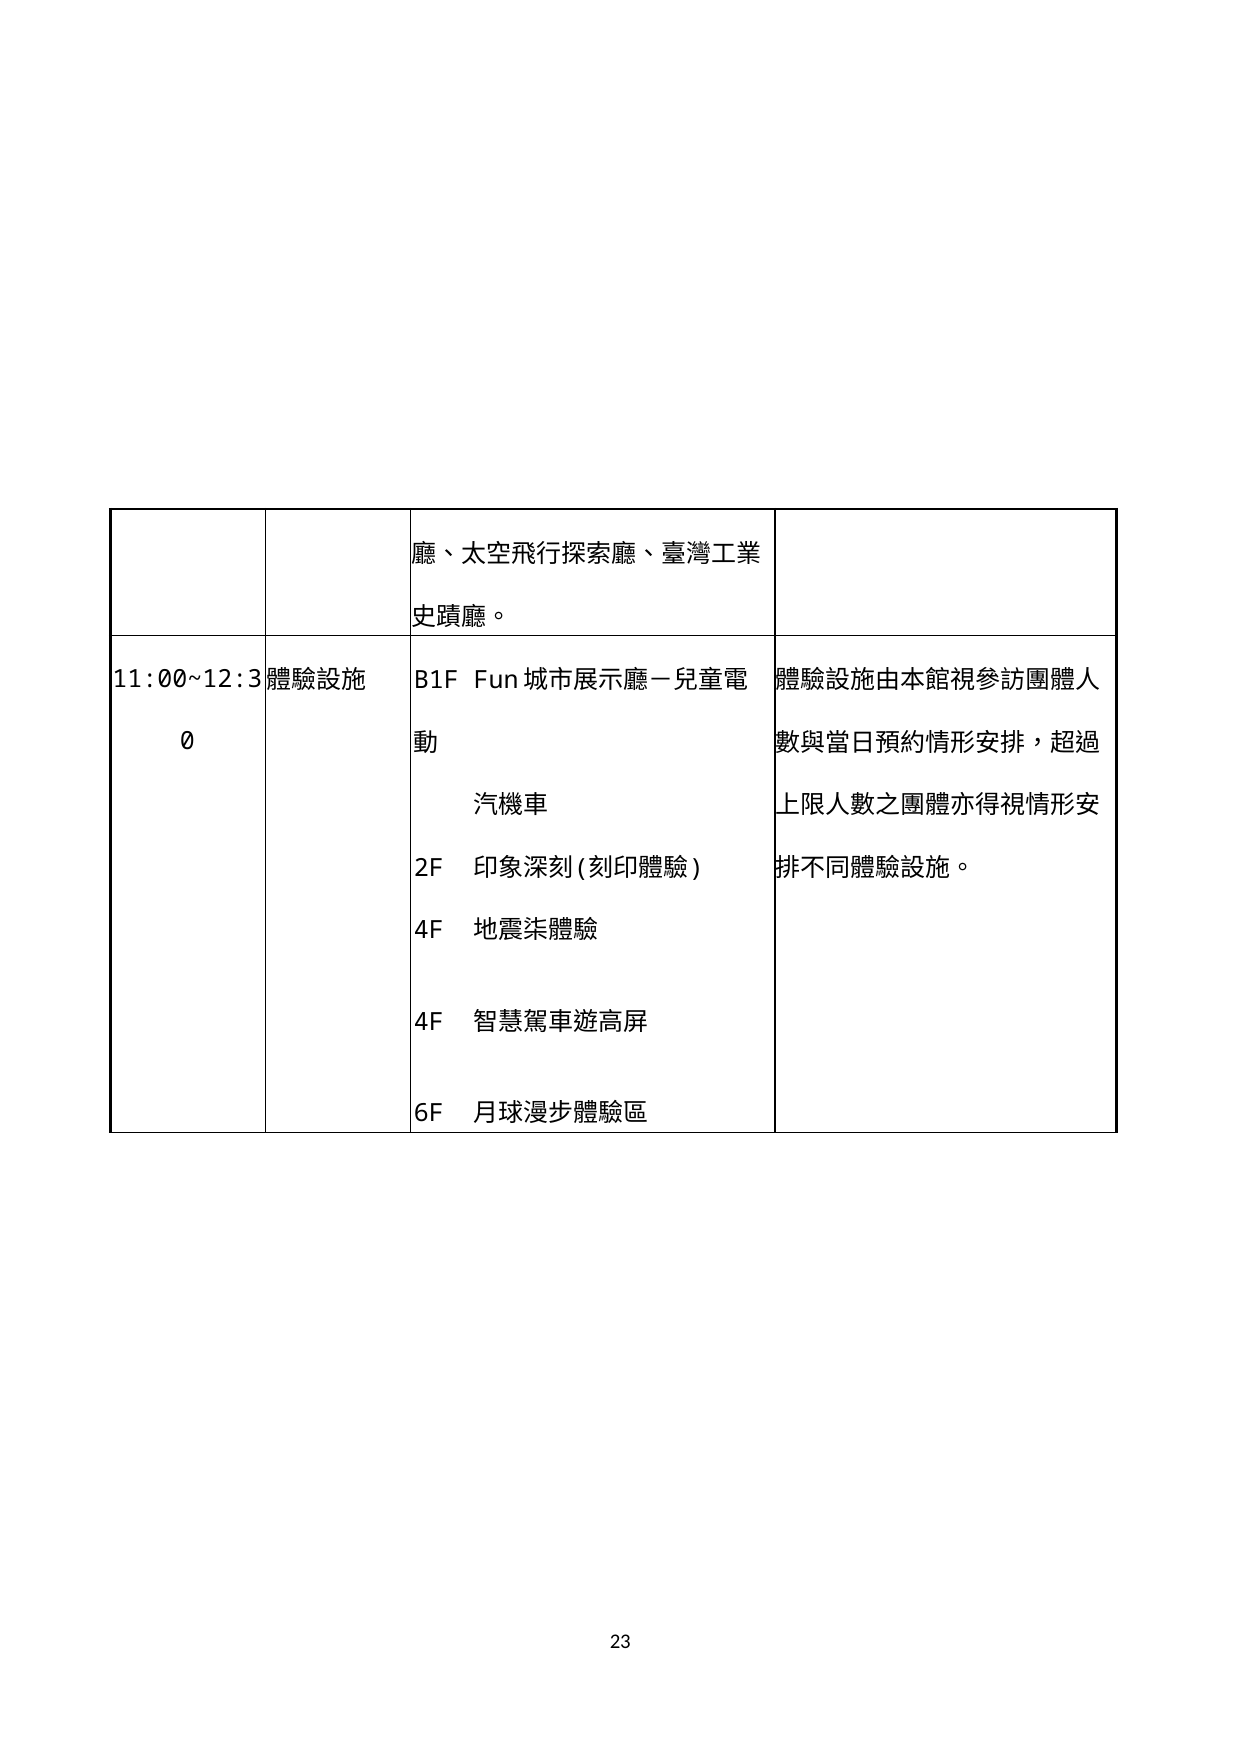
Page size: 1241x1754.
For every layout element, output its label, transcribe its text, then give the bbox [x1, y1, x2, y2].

table_cell 廳、太空飛行探索廳、臺灣工業史蹟廳。 [411, 510, 774, 635]
table_cell 體驗設施由本館視參訪團體人數與當日預約情形安排，超過上限人數之團體亦得視情形安排不同體驗設施。 [776, 636, 1115, 1132]
table_cell [266, 510, 410, 635]
table_cell B1F Fun城市展示廳－兒童電動 汽機車 2F 印象深刻(刻印體驗) 4F 地震柒體驗 4F 智慧駕車遊高屏 6F 月球漫步體驗區 [411, 636, 774, 1132]
table_cell 體驗設施 [266, 636, 410, 1132]
table_cell [112, 510, 265, 635]
table_cell [776, 510, 1115, 635]
table_cell 11:00~12:30 [112, 636, 265, 1132]
